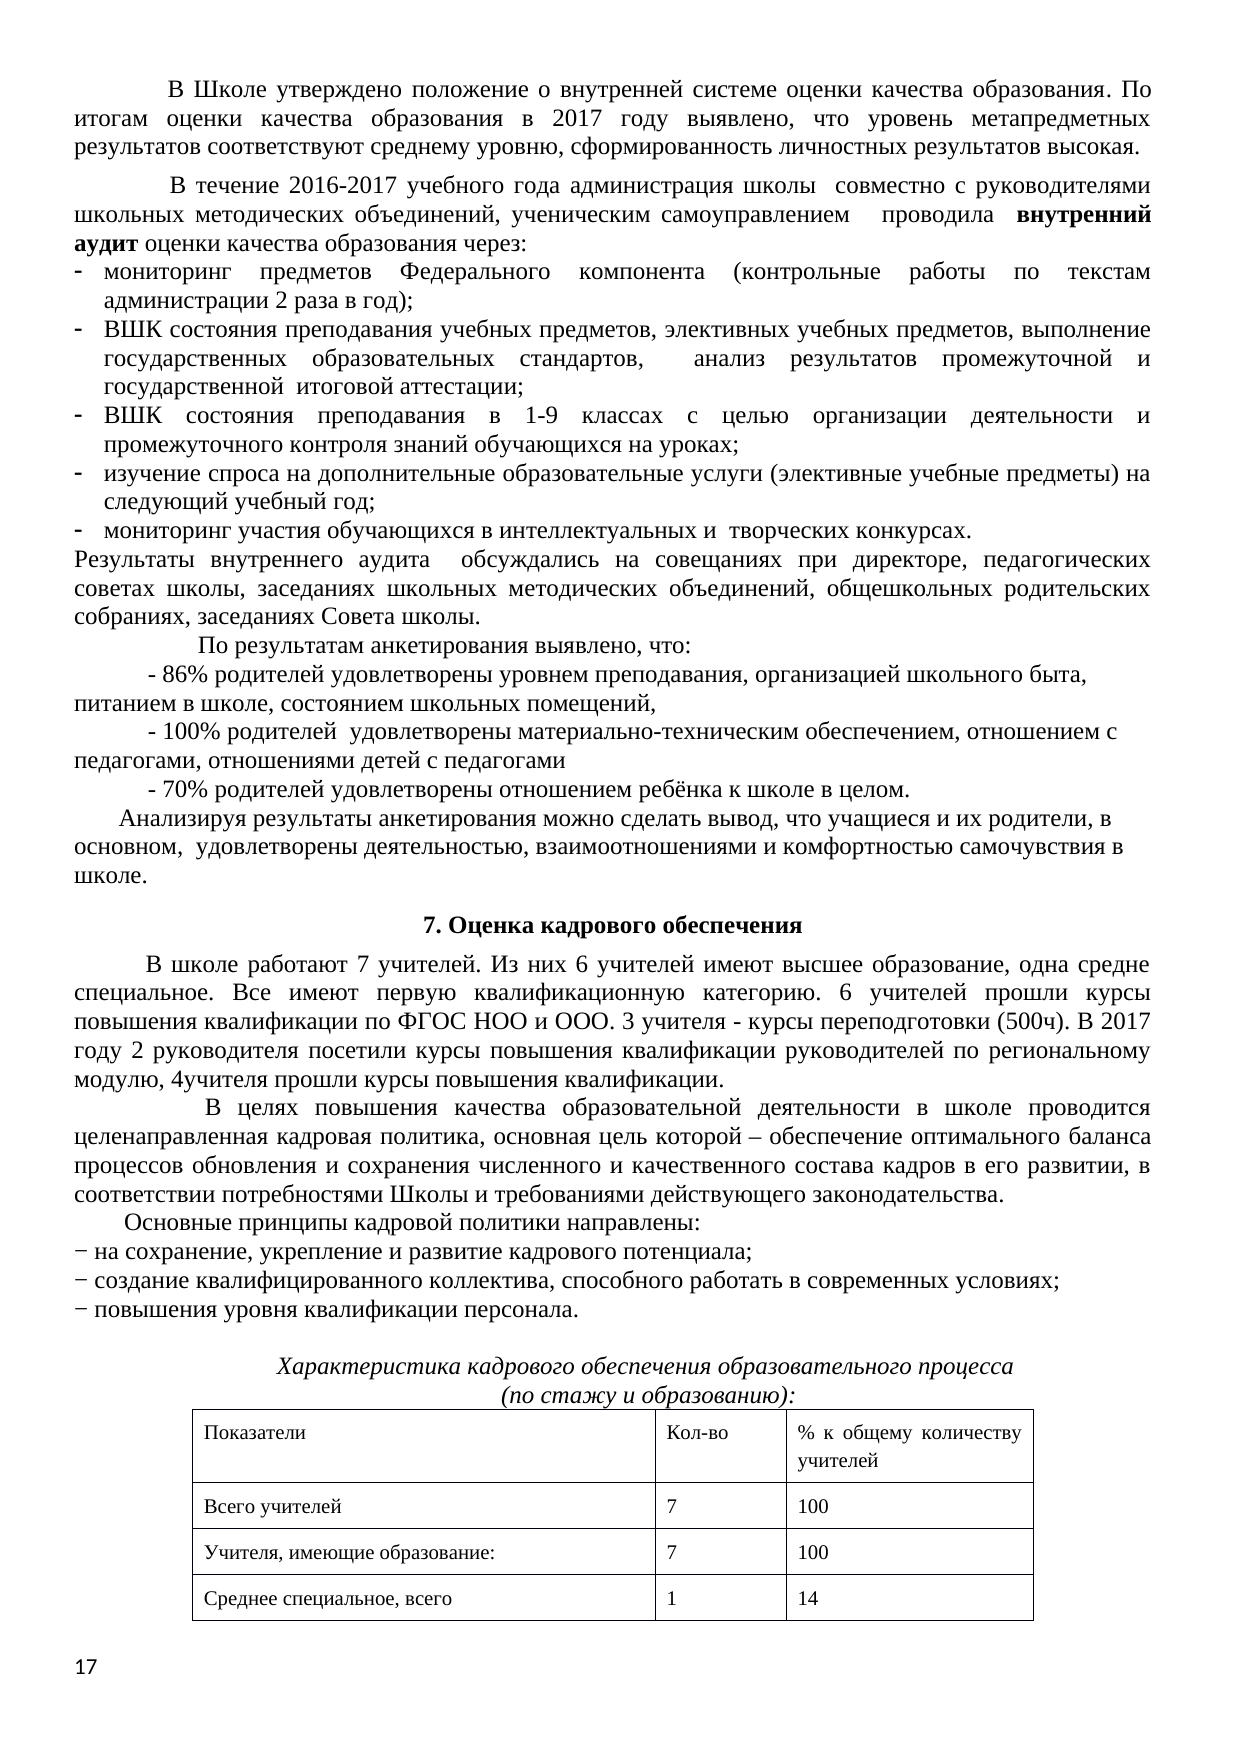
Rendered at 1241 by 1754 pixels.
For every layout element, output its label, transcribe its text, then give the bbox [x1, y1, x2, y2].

text Результаты внутреннего аудита обсуждались на совещаниях при директоре, педагогических советах школы, заседаниях школьных методических объединений, общешкольных родительских собраниях, заседаниях Совета школы. [74, 544, 1152, 630]
table_cell 14 [787, 1575, 1033, 1620]
list Анализируя результаты анкетирования можно сделать вывод, что учащиеся и их родители, в основном, удовлетворены деятельностью, взаимоотношениями и комфортностью самочувствия в школе. [74, 803, 1152, 889]
text - 100% родителей удовлетворены материально-техническим обеспечением, отношением с педагогами, отношениями детей с педагогами [74, 716, 1152, 774]
table_cell 100 [787, 1529, 1033, 1574]
list ВШК состояния преподавания учебных предметов, элективных учебных предметов, выполнение государственных образовательных стандартов, анализ результатов промежуточной и государственной итоговой аттестации; [74, 314, 1152, 400]
table_cell 7 [656, 1529, 786, 1574]
text - 70% родителей удовлетворены отношением ребёнка к школе в целом. [74, 774, 1152, 803]
text 7. Оценка кадрового обеспечения [74, 910, 1152, 938]
text − на сохранение, укрепление и развитие кадрового потенциала; [74, 1236, 1152, 1265]
text − создание квалифицированного коллектива, способного работать в современных условиях; [74, 1265, 1152, 1294]
text По результатам анкетирования выявлено, что: [74, 630, 1152, 659]
list мониторинг предметов Федерального компонента (контрольные работы по текстам администрации 2 раза в год); [74, 256, 1152, 314]
table_cell 100 [787, 1483, 1033, 1528]
text Основные принципы кадровой политики направлены: [74, 1207, 1152, 1236]
table_cell Среднее специальное, всего [193, 1575, 655, 1620]
table_cell Всего учителей [193, 1483, 655, 1528]
list изучение спроса на дополнительные образовательные услуги (элективные учебные предметы) на следующий учебный год; [74, 458, 1152, 515]
table_header Показатели [193, 1410, 655, 1482]
text В целях повышения качества образовательной деятельности в школе проводится целенаправленная кадровая политика, основная цель которой – обеспечение оптимального баланса процессов обновления и сохранения численного и качественного состава кадров в его развитии, в соответствии потребностями Школы и требованиями действующего законодательства. [74, 1092, 1152, 1207]
text В Школе утверждено положение о внутренней системе оценки качества образования. По итогам оценки качества образования в 2017 году выявлено, что уровень метапредметных результатов соответствуют среднему уровню, сформированность личностных результатов высокая. [74, 74, 1152, 160]
list мониторинг участия обучающихся в интеллектуальных и творческих конкурсах. [74, 515, 1152, 544]
table_header Кол-во [656, 1410, 786, 1482]
text В течение 2016-2017 учебного года администрация школы совместно с руководителями школьных методических объединений, ученическим самоуправлением проводила внутренний аудит оценки качества образования через: [74, 170, 1152, 256]
list ВШК состояния преподавания в 1-9 классах с целью организации деятельности и промежуточного контроля знаний обучающихся на уроках; [74, 400, 1152, 458]
table_cell 1 [656, 1575, 786, 1620]
text - 86% родителей удовлетворены уровнем преподавания, организацией школьного быта, питанием в школе, состоянием школьных помещений, [74, 659, 1152, 716]
text (по стажу и образованию): [74, 1380, 1152, 1409]
text В школе работают 7 учителей. Из них 6 учителей имеют высшее образование, одна средне специальное. Все имеют первую квалификационную категорию. 6 учителей прошли курсы повышения квалификации по ФГОС НОО и ООО. 3 учителя - курсы переподготовки (500ч). В 2017 году 2 руководителя посетили курсы повышения квалификации руководителей по региональному модулю, 4учителя прошли курсы повышения квалификации. [74, 949, 1152, 1092]
text − повышения уровня квалификации персонала. [74, 1294, 1152, 1322]
table_cell Учителя, имеющие образование: [193, 1529, 655, 1574]
table_cell 7 [656, 1483, 786, 1528]
table_header % к общему количеству учителей [787, 1410, 1033, 1482]
text Характеристика кадрового обеспечения образовательного процесса [74, 1351, 1152, 1380]
